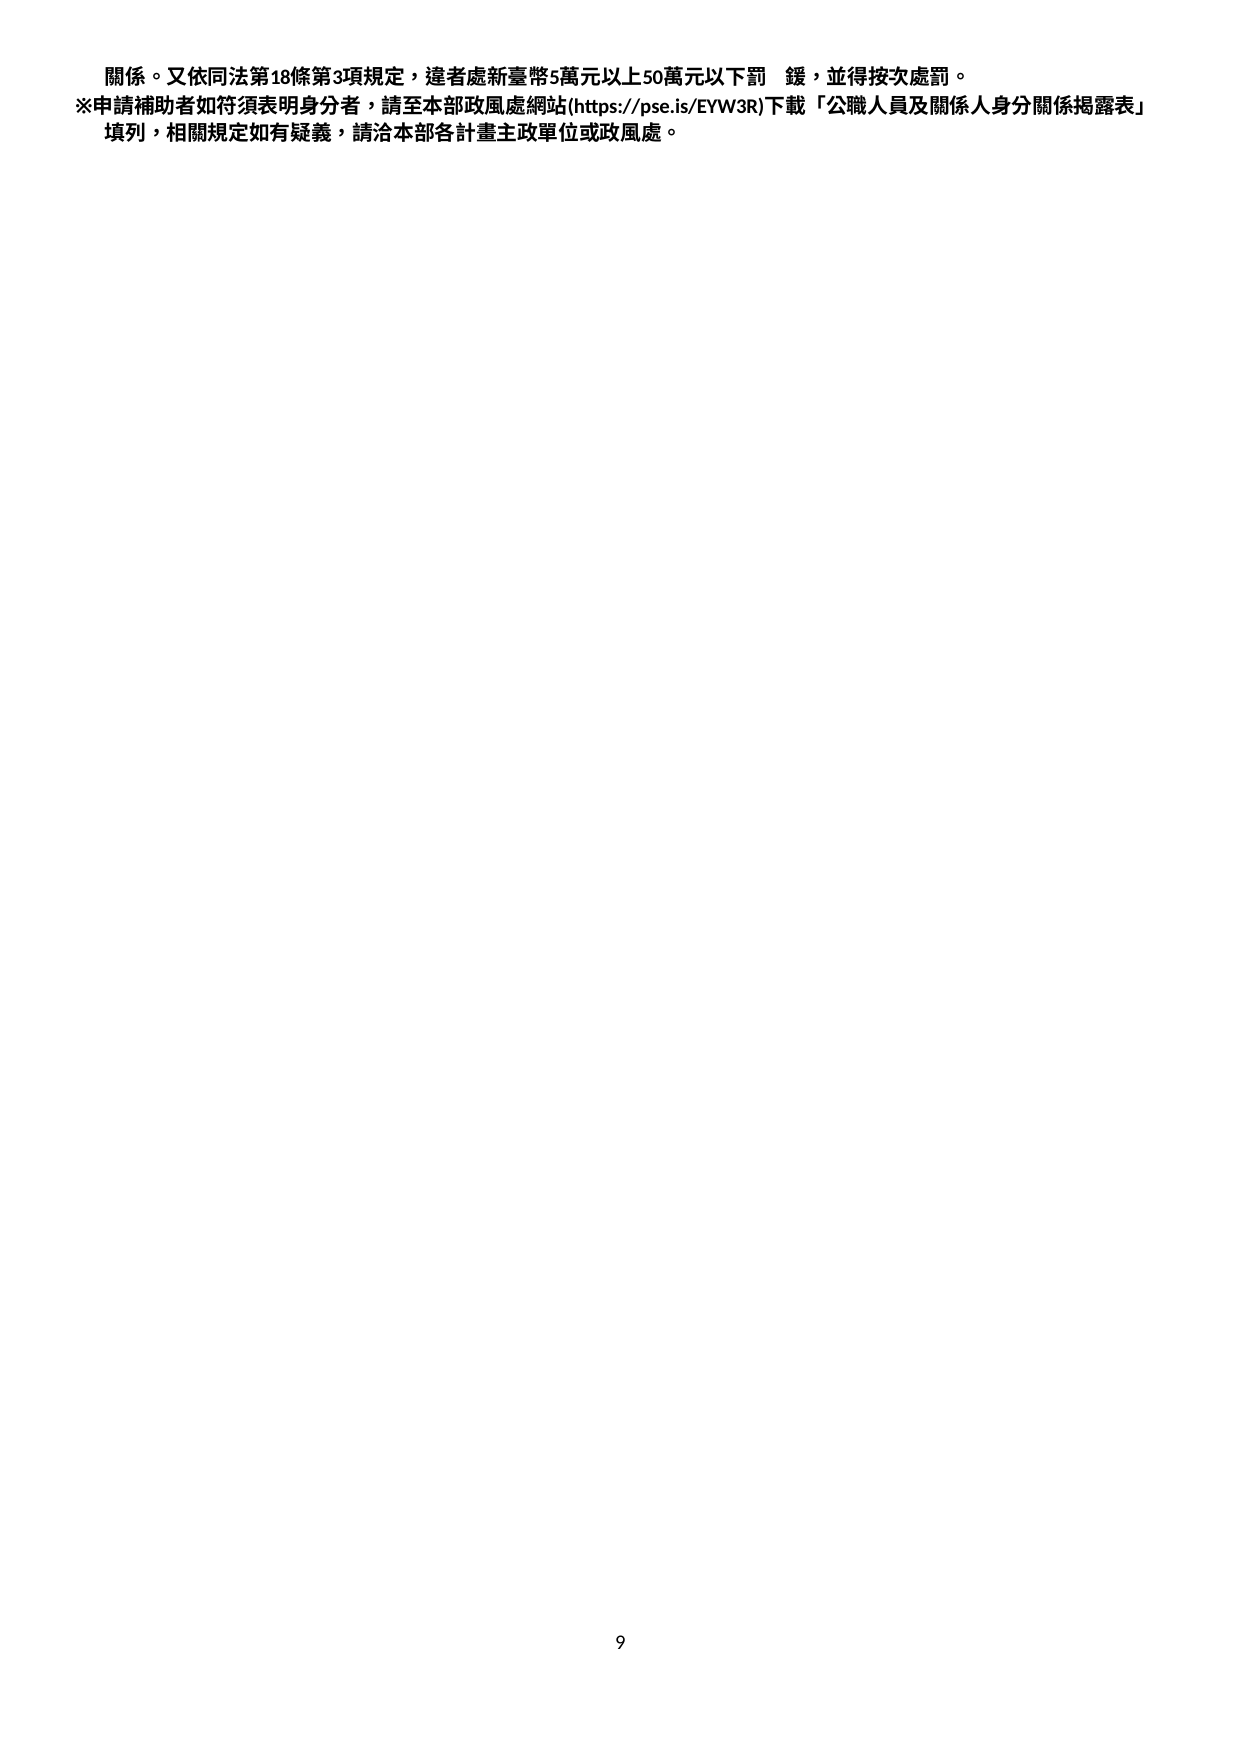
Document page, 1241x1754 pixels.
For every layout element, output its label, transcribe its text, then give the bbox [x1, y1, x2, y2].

text ※申請補助者如符須表明身分者，請至本部政風處網站(https://pse.is/EYW3R)下載「公職人員及關係人身分關係揭露表」填列，相關規定如有疑義，請洽本部各計畫主政單位或政風處。 [75, 91, 1164, 146]
text 關係。又依同法第18條第3項規定，違者處新臺幣5萬元以上50萬元以下罰 鍰，並得按次處罰。 [75, 63, 1160, 90]
